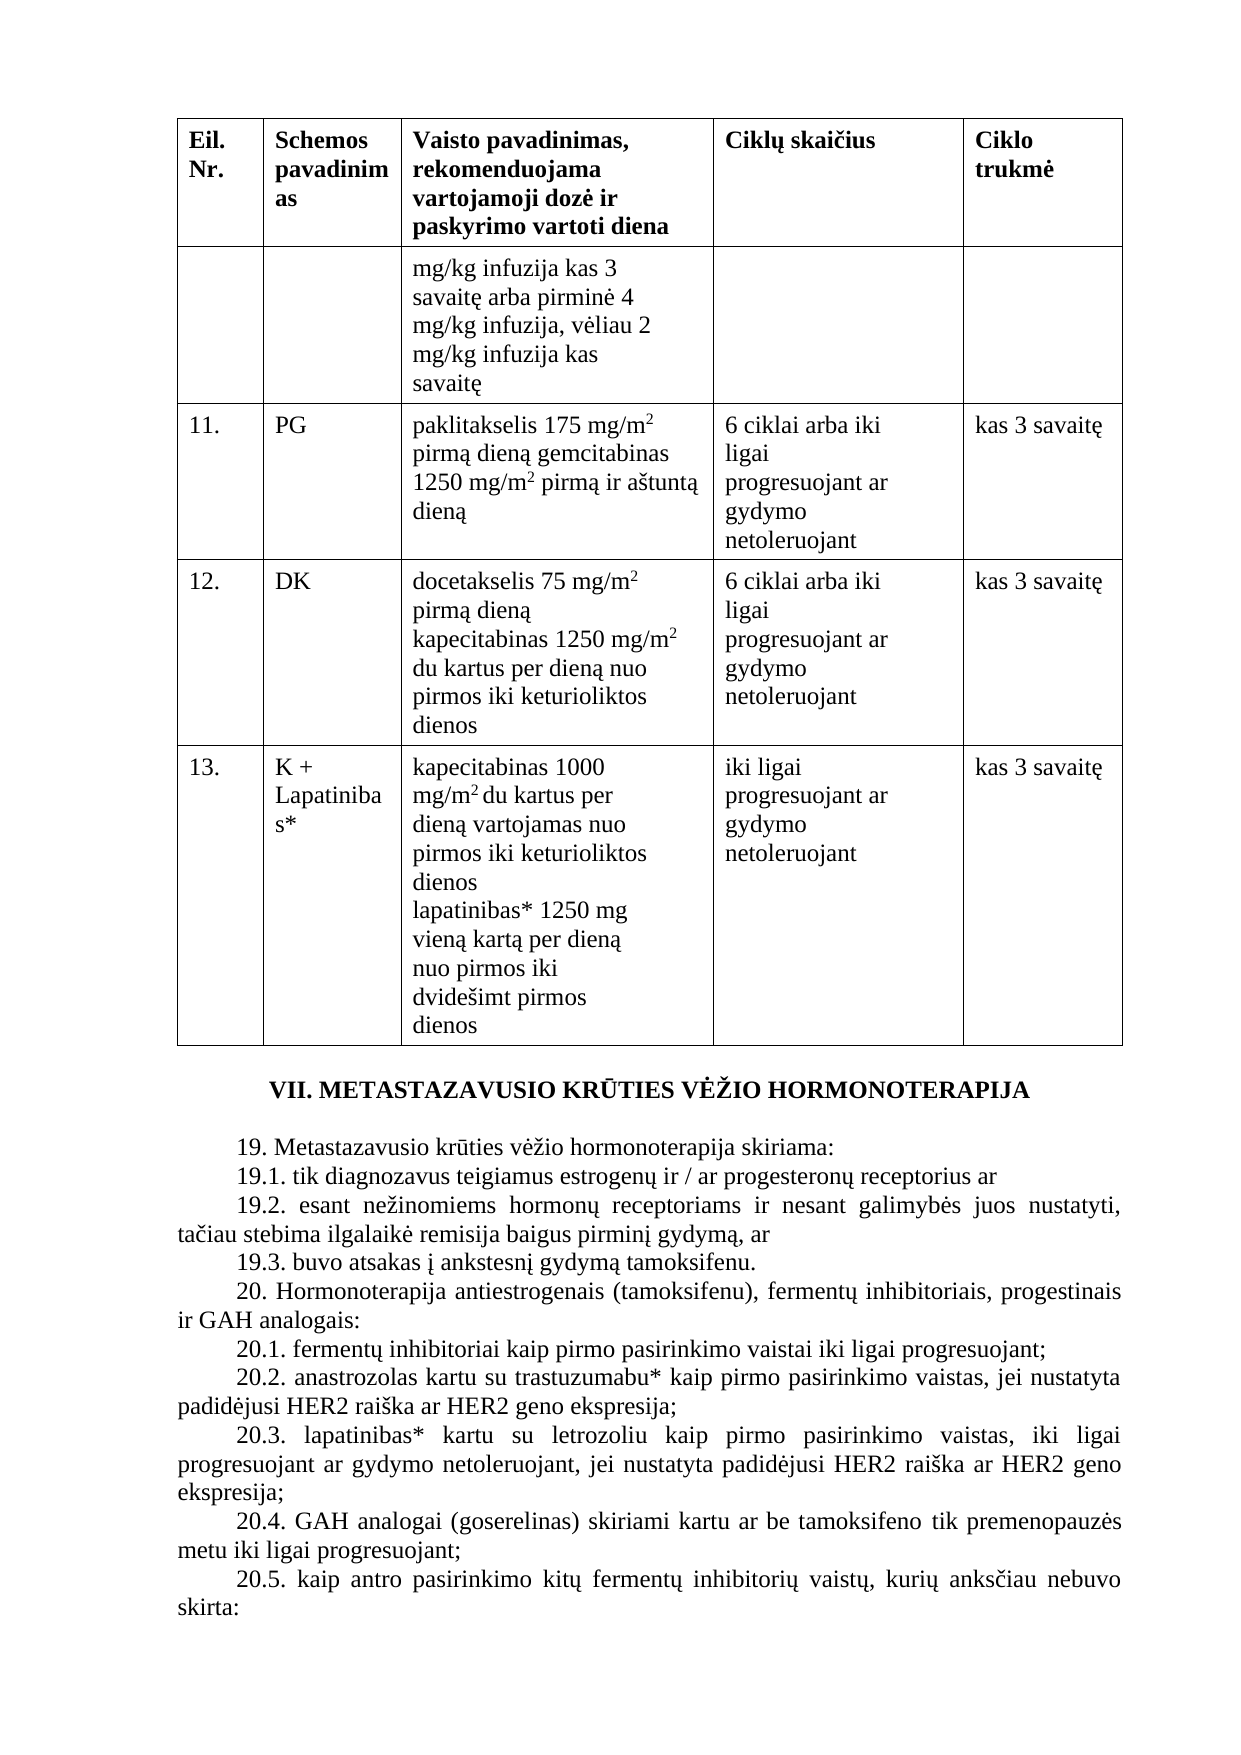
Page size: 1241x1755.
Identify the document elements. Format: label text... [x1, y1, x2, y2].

table_header Vaisto pavadinimas, rekomenduojama vartojamoji dozė ir paskyrimo vartoti diena [402, 119, 713, 246]
table_cell kas 3 savaitę [964, 746, 1122, 1045]
table_cell [264, 247, 401, 403]
text 20.3. lapatinibas* kartu su letrozoliu kaip pirmo pasirinkimo vaistas, iki ligai progresuojant ar gydymo netoleruojant, jei nustatyta padidėjusi HER2 raiška ar HER2 geno ekspresija; [177, 1420, 1122, 1506]
table_header Schemos pavadinimas [264, 119, 401, 246]
table_cell mg/kg infuzija kas 3 savaitę arba pirminė 4 mg/kg infuzija, vėliau 2 mg/kg infuzija kas savaitę [402, 247, 713, 403]
table_cell [178, 247, 263, 403]
text 19. Metastazavusio krūties vėžio hormonoterapija skiriama: [177, 1132, 1122, 1161]
table_cell docetakselis 75 mg/m2 pirmą dieną kapecitabinas 1250 mg/m2 du kartus per dieną nuo pirmos iki keturioliktos dienos [402, 560, 713, 745]
table_header Ciklų skaičius [714, 119, 963, 246]
table_cell 6 ciklai arba iki ligai progresuojant ar gydymo netoleruojant [714, 404, 963, 559]
text VII. METASTAZAVUSIO KRŪTIES VĖŽIO HORMONOTERAPIJA [177, 1075, 1122, 1104]
text 19.3. buvo atsakas į ankstesnį gydymą tamoksifenu. [177, 1247, 1122, 1276]
text 19.1. tik diagnozavus teigiamus estrogenų ir / ar progesteronų receptorius ar [177, 1161, 1122, 1190]
table_cell kapecitabinas 1000 mg/m2 du kartus per dieną vartojamas nuo pirmos iki keturioliktos dienos lapatinibas* 1250 mg vieną kartą per dieną nuo pirmos iki dvidešimt pirmos dienos [402, 746, 713, 1045]
table_cell [964, 247, 1122, 403]
text 20.5. kaip antro pasirinkimo kitų fermentų inhibitorių vaistų, kurių anksčiau nebuvo skirta: [177, 1564, 1122, 1621]
text 20. Hormonoterapija antiestrogenais (tamoksifenu), fermentų inhibitoriais, progestinais ir GAH analogais: [177, 1276, 1122, 1334]
table_cell 11. [178, 404, 263, 559]
table_cell [714, 247, 963, 403]
table_cell 12. [178, 560, 263, 745]
table_cell 13. [178, 746, 263, 1045]
text 20.2. anastrozolas kartu su trastuzumabu* kaip pirmo pasirinkimo vaistas, jei nustatyta padidėjusi HER2 raiška ar HER2 geno ekspresija; [177, 1362, 1122, 1420]
table_cell 6 ciklai arba iki ligai progresuojant ar gydymo netoleruojant [714, 560, 963, 745]
table_cell kas 3 savaitę [964, 560, 1122, 745]
text 20.1. fermentų inhibitoriai kaip pirmo pasirinkimo vaistai iki ligai progresuojant; [177, 1334, 1122, 1362]
text 19.2. esant nežinomiems hormonų receptoriams ir nesant galimybės juos nustatyti, tačiau stebima ilgalaikė remisija baigus pirminį gydymą, ar [177, 1190, 1122, 1247]
table_cell kas 3 savaitę [964, 404, 1122, 559]
table_header Eil. Nr. [178, 119, 263, 246]
table_cell paklitakselis 175 mg/m2 pirmą dieną gemcitabinas 1250 mg/m2 pirmą ir aštuntą dieną [402, 404, 713, 559]
table_cell DK [264, 560, 401, 745]
text 20.4. GAH analogai (goserelinas) skiriami kartu ar be tamoksifeno tik premenopauzės metu iki ligai progresuojant; [177, 1506, 1122, 1564]
table_cell iki ligai progresuojant ar gydymo netoleruojant [714, 746, 963, 1045]
table_cell K + Lapatinibas* [264, 746, 401, 1045]
table_cell PG [264, 404, 401, 559]
table_header Ciklo trukmė [964, 119, 1122, 246]
